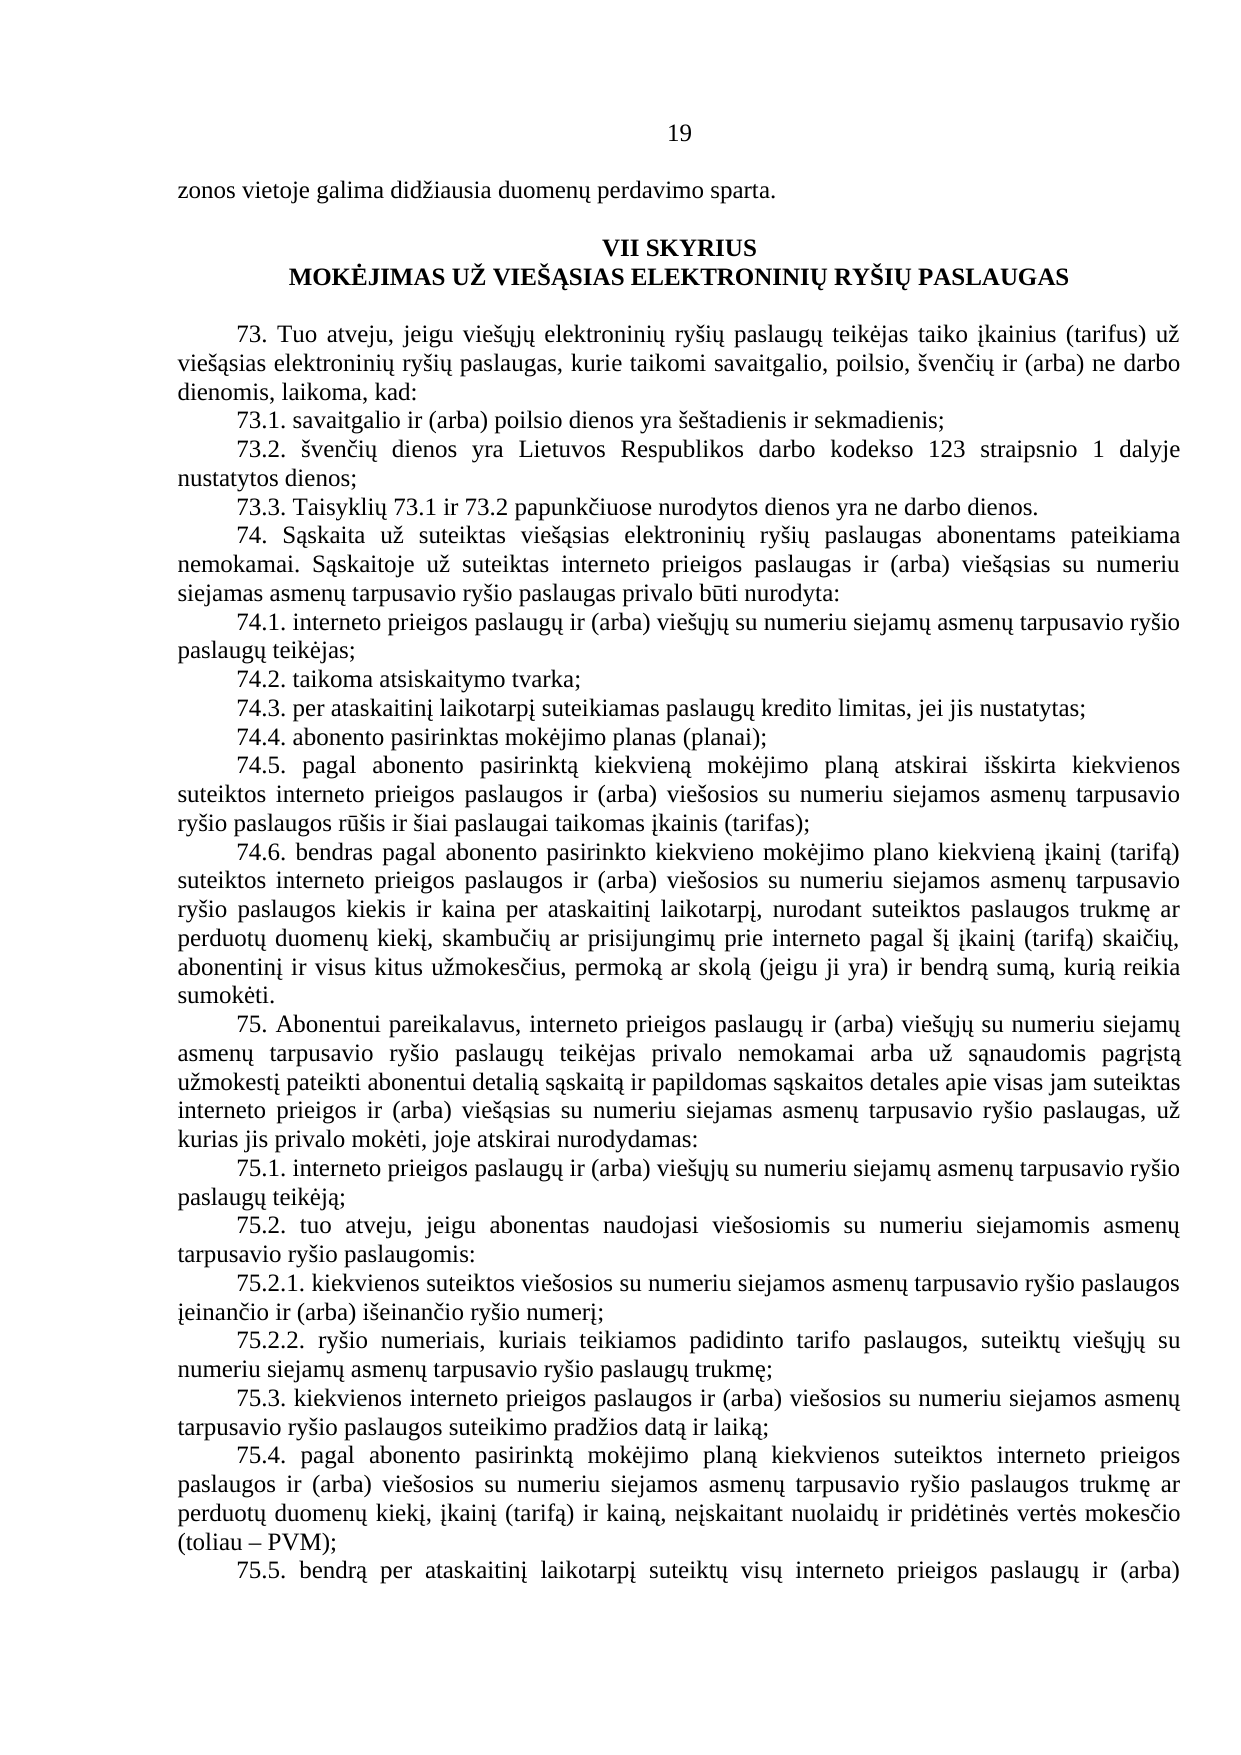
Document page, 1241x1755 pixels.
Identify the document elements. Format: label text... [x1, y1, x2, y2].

text 75.2.1. kiekvienos suteiktos viešosios su numeriu siejamos asmenų tarpusavio ryšio paslaugos įeinančio ir (arba) išeinančio ryšio numerį; [177, 1268, 1181, 1326]
text VII skyrius [177, 233, 1181, 262]
text 73.2. švenčių dienos yra Lietuvos Respublikos darbo kodekso 123 straipsnio 1 dalyje nustatytos dienos; [177, 434, 1181, 492]
text 74.3. per ataskaitinį laikotarpį suteikiamas paslaugų kredito limitas, jei jis nustatytas; [177, 693, 1181, 722]
text MOKĖJIMAS UŽ VIEŠĄSIAS ELEKTRONINIŲ RYŠIŲ PASLAUGAS [177, 262, 1181, 291]
text 74.2. taikoma atsiskaitymo tvarka; [177, 664, 1181, 693]
text 75. Abonentui pareikalavus, interneto prieigos paslaugų ir (arba) viešųjų su numeriu siejamų asmenų tarpusavio ryšio paslaugų teikėjas privalo nemokamai arba už sąnaudomis pagrįstą užmokestį pateikti abonentui detalią sąskaitą ir papildomas sąskaitos detales apie visas jam suteiktas interneto prieigos ir (arba) viešąsias su numeriu siejamas asmenų tarpusavio ryšio paslaugas, už kurias jis privalo mokėti, joje atskirai nurodydamas: [177, 1009, 1181, 1153]
text 73.3. Taisyklių 73.1 ir 73.2 papunkčiuose nurodytos dienos yra ne darbo dienos. [177, 492, 1181, 521]
text 73. Tuo atveju, jeigu viešųjų elektroninių ryšių paslaugų teikėjas taiko įkainius (tarifus) už viešąsias elektroninių ryšių paslaugas, kurie taikomi savaitgalio, poilsio, švenčių ir (arba) ne darbo dienomis, laikoma, kad: [177, 319, 1181, 406]
text 74.1. interneto prieigos paslaugų ir (arba) viešųjų su numeriu siejamų asmenų tarpusavio ryšio paslaugų teikėjas; [177, 607, 1181, 664]
text 75.5. bendrą per ataskaitinį laikotarpį suteiktų visų interneto prieigos paslaugų ir (arba) [177, 1556, 1181, 1584]
text 74.4. abonento pasirinktas mokėjimo planas (planai); [177, 722, 1181, 751]
text 75.2. tuo atveju, jeigu abonentas naudojasi viešosiomis su numeriu siejamomis asmenų tarpusavio ryšio paslaugomis: [177, 1211, 1181, 1268]
text 75.3. kiekvienos interneto prieigos paslaugos ir (arba) viešosios su numeriu siejamos asmenų tarpusavio ryšio paslaugos suteikimo pradžios datą ir laiką; [177, 1383, 1181, 1441]
text 75.2.2. ryšio numeriais, kuriais teikiamos padidinto tarifo paslaugos, suteiktų viešųjų su numeriu siejamų asmenų tarpusavio ryšio paslaugų trukmę; [177, 1326, 1181, 1383]
text 74. Sąskaita už suteiktas viešąsias elektroninių ryšių paslaugas abonentams pateikiama nemokamai. Sąskaitoje už suteiktas interneto prieigos paslaugas ir (arba) viešąsias su numeriu siejamas asmenų tarpusavio ryšio paslaugas privalo būti nurodyta: [177, 521, 1181, 607]
text 75.4. pagal abonento pasirinktą mokėjimo planą kiekvienos suteiktos interneto prieigos paslaugos ir (arba) viešosios su numeriu siejamos asmenų tarpusavio ryšio paslaugos trukmę ar perduotų duomenų kiekį, įkainį (tarifą) ir kainą, neįskaitant nuolaidų ir pridėtinės vertės mokesčio (toliau – PVM); [177, 1441, 1181, 1556]
text 75.1. interneto prieigos paslaugų ir (arba) viešųjų su numeriu siejamų asmenų tarpusavio ryšio paslaugų teikėją; [177, 1153, 1181, 1211]
text 73.1. savaitgalio ir (arba) poilsio dienos yra šeštadienis ir sekmadienis; [177, 406, 1181, 434]
text zonos vietoje galima didžiausia duomenų perdavimo sparta. [177, 176, 1181, 204]
text 74.6. bendras pagal abonento pasirinkto kiekvieno mokėjimo plano kiekvieną įkainį (tarifą) suteiktos interneto prieigos paslaugos ir (arba) viešosios su numeriu siejamos asmenų tarpusavio ryšio paslaugos kiekis ir kaina per ataskaitinį laikotarpį, nurodant suteiktos paslaugos trukmę ar perduotų duomenų kiekį, skambučių ar prisijungimų prie interneto pagal šį įkainį (tarifą) skaičių, abonentinį ir visus kitus užmokesčius, permoką ar skolą (jeigu ji yra) ir bendrą sumą, kurią reikia sumokėti. [177, 837, 1181, 1009]
text 74.5. pagal abonento pasirinktą kiekvieną mokėjimo planą atskirai išskirta kiekvienos suteiktos interneto prieigos paslaugos ir (arba) viešosios su numeriu siejamos asmenų tarpusavio ryšio paslaugos rūšis ir šiai paslaugai taikomas įkainis (tarifas); [177, 751, 1181, 837]
